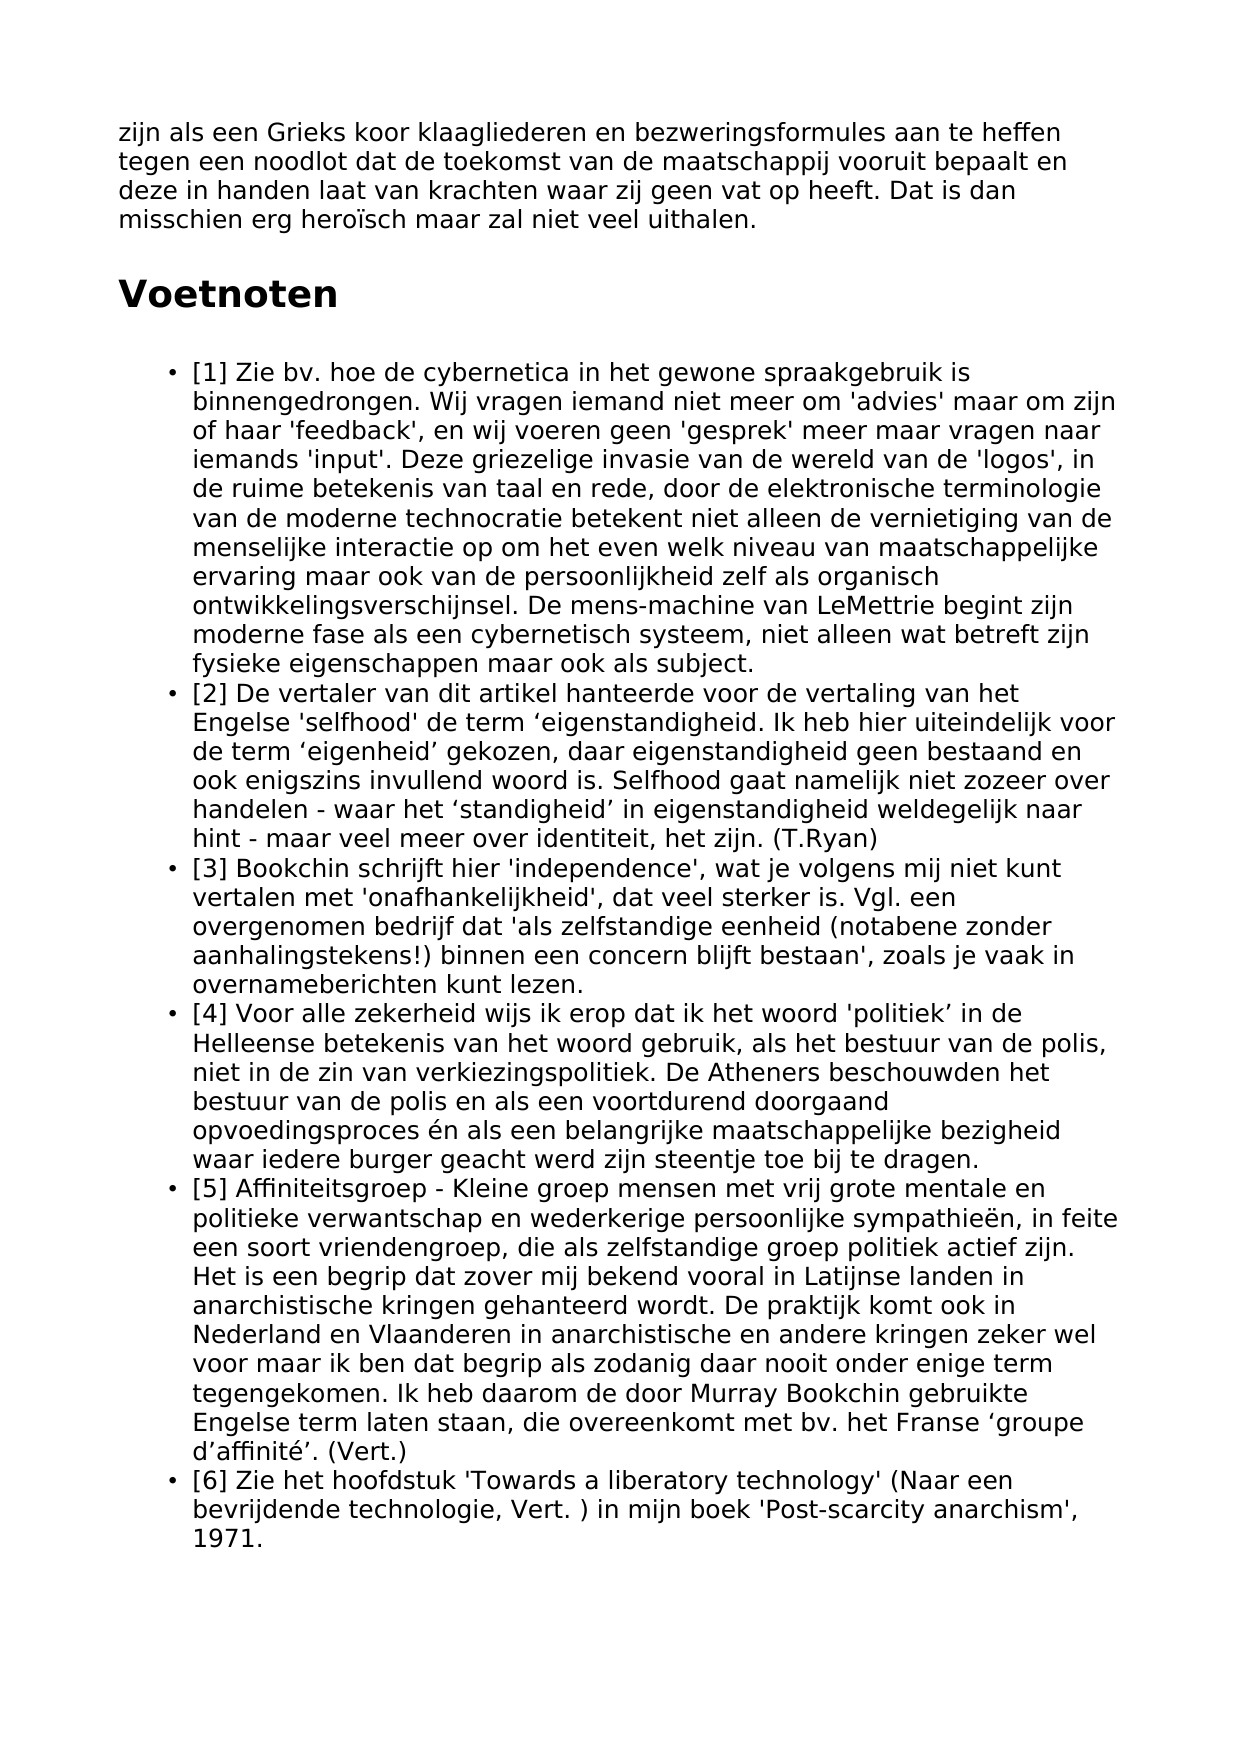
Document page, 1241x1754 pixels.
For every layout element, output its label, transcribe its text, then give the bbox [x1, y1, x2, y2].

list [5] Affiniteitsgroep - Kleine groep mensen met vrij grote mentale en politieke verwantschap en wederkerige persoonlijke sympathieën, in feite een soort vriendengroep, die als zelfstandige groep politiek actief zijn. Het is een begrip dat zover mij bekend vooral in Latijnse landen in anarchistische kringen gehanteerd wordt. De praktijk komt ook in Nederland en Vlaanderen in anarchistische en andere kringen zeker wel voor maar ik ben dat begrip als zodanig daar nooit onder enige term tegengekomen. Ik heb daarom de door Murray Bookchin gebruikte Engelse term laten staan, die overeenkomt met bv. het Franse ‘groupe d’affinité’. (Vert.) [177, 1174, 1122, 1466]
subtitle Voetnoten [118, 272, 1122, 316]
list [6] Zie het hoofdstuk 'Towards a liberatory technology' (Naar een bevrijdende technologie, Vert. ) in mijn boek 'Post-scarcity anarchism', 1971. [177, 1466, 1122, 1554]
list [4] Voor alle zekerheid wijs ik erop dat ik het woord 'politiek’ in de Helleense betekenis van het woord gebruik, als het bestuur van de polis, niet in de zin van verkiezingspolitiek. De Atheners beschouwden het bestuur van de polis en als een voortdurend doorgaand opvoedingsproces én als een belangrijke maatschappelijke bezigheid waar iedere burger geacht werd zijn steentje toe bij te dragen. [177, 999, 1122, 1174]
text zijn als een Grieks koor klaagliederen en bezweringsformules aan te heffen tegen een noodlot dat de toekomst van de maatschappij vooruit bepaalt en deze in handen laat van krachten waar zij geen vat op heeft. Dat is dan misschien erg heroïsch maar zal niet veel uithalen. [118, 118, 1122, 235]
list [2] De vertaler van dit artikel hanteerde voor de vertaling van het Engelse 'selfhood' de term ‘eigenstandigheid. Ik heb hier uiteindelijk voor de term ‘eigenheid’ gekozen, daar eigenstandigheid geen bestaand en ook enigszins invullend woord is. Selfhood gaat namelijk niet zozeer over handelen - waar het ‘standigheid’ in eigenstandigheid weldegelijk naar hint - maar veel meer over identiteit, het zijn. (T.Ryan) [177, 679, 1122, 854]
list [1] Zie bv. hoe de cybernetica in het gewone spraakgebruik is binnengedrongen. Wij vragen iemand niet meer om 'advies' maar om zijn of haar 'feedback', en wij voeren geen 'gesprek' meer maar vragen naar iemands 'input'. Deze griezelige invasie van de wereld van de 'logos', in de ruime betekenis van taal en rede, door de elektronische terminologie van de moderne technocratie betekent niet alleen de vernietiging van de menselijke interactie op om het even welk niveau van maatschappelijke ervaring maar ook van de persoonlijkheid zelf als organisch ontwikkelingsverschijnsel. De mens-machine van LeMettrie begint zijn moderne fase als een cybernetisch systeem, niet alleen wat betreft zijn fysieke eigenschappen maar ook als subject. [177, 358, 1122, 679]
list [3] Bookchin schrijft hier 'independence', wat je volgens mij niet kunt vertalen met 'onafhankelijkheid', dat veel sterker is. Vgl. een overgenomen bedrijf dat 'als zelfstandige eenheid (notabene zonder aanhalingstekens!) binnen een concern blijft bestaan', zoals je vaak in overnameberichten kunt lezen. [177, 854, 1122, 999]
